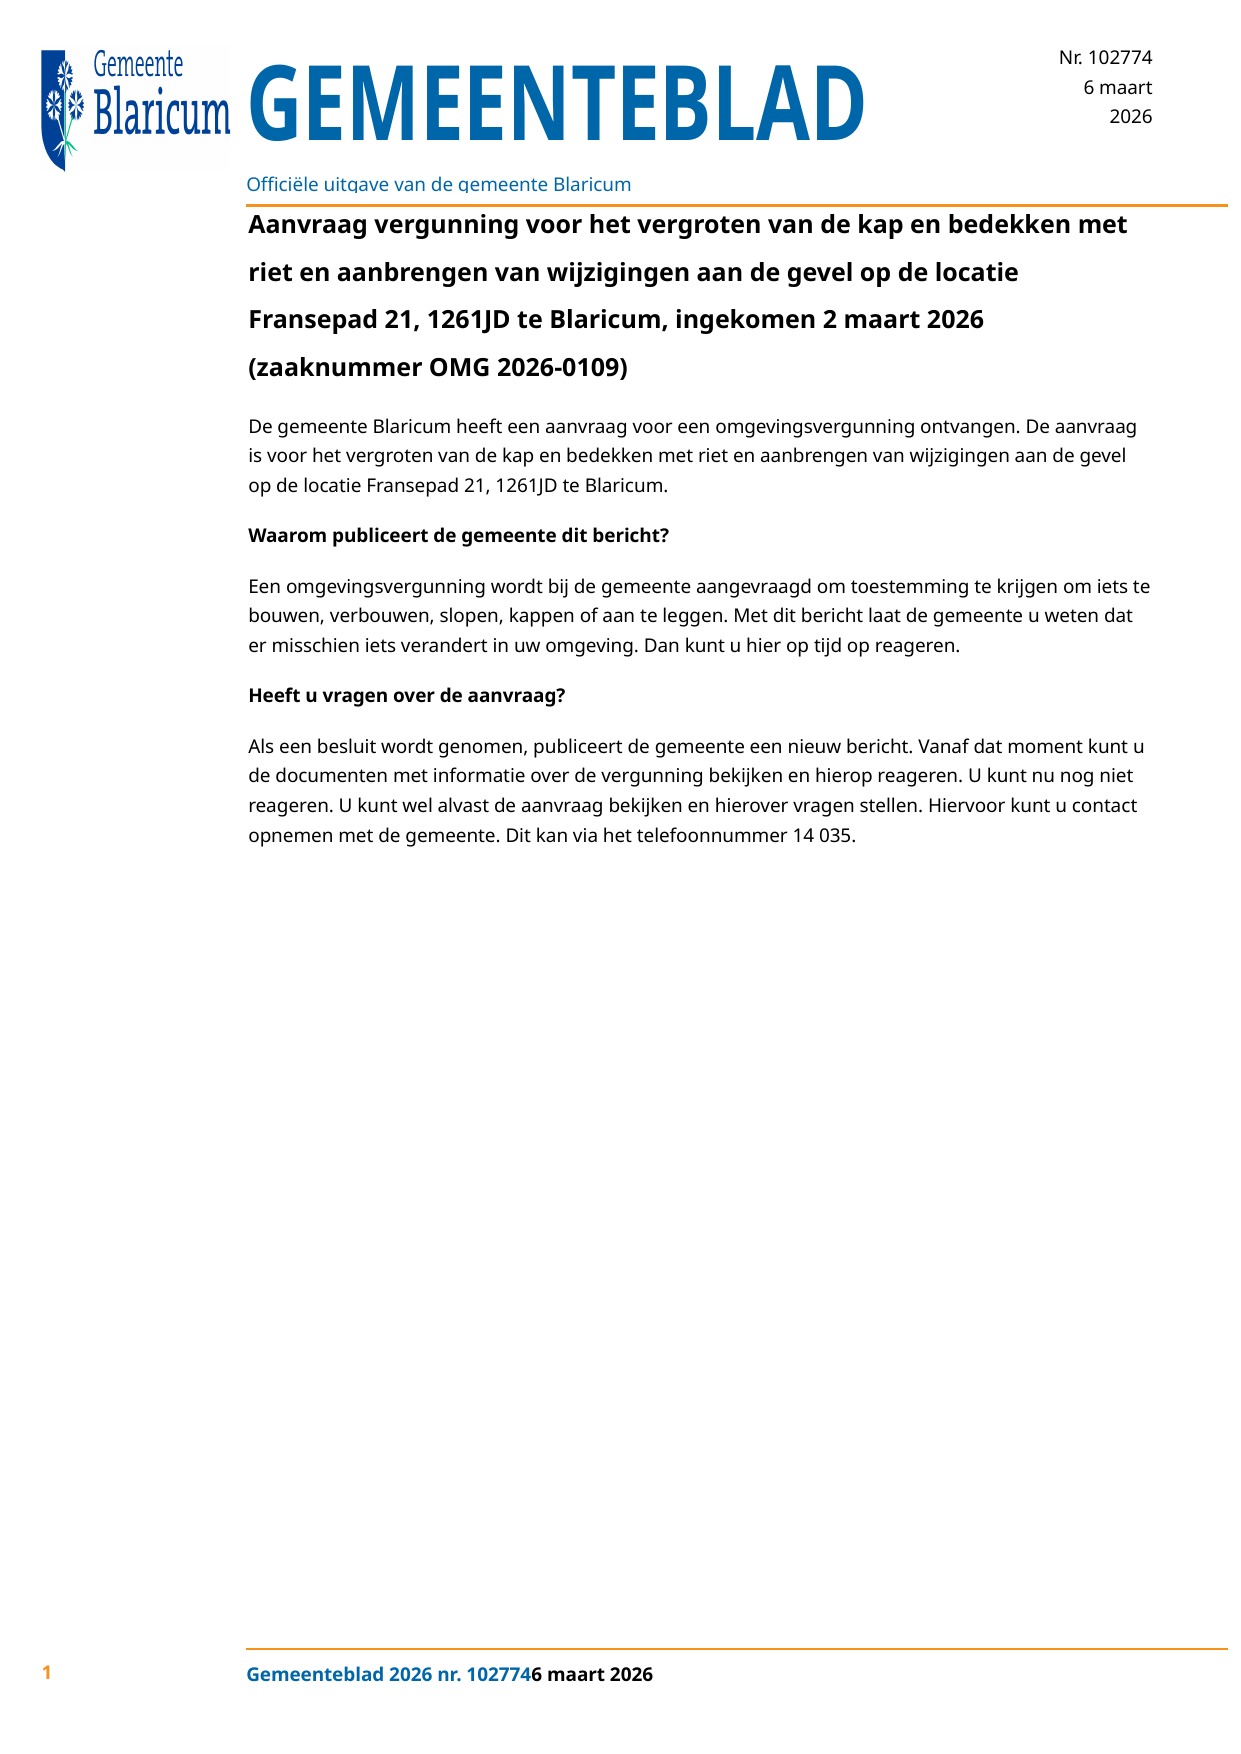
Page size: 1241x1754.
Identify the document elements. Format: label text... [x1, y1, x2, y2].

text Waarom publiceert de gemeente dit bericht? [248, 523, 1152, 548]
text Als een besluit wordt genomen, publiceert de gemeente een nieuw bericht. Vanaf dat moment kunt u de documenten met informatie over de vergunning bekijken en hierop reageren. U kunt nu nog niet reageren. U kunt wel alvast de aanvraag bekijken en hierover vragen stellen. Hiervoor kunt u contact opnemen met de gemeente. Dit kan via het telefoonnummer 14 035. [248, 733, 1152, 848]
text Heeft u vragen over de aanvraag? [248, 683, 1152, 708]
picture [41, 47, 231, 172]
text Een omgevingsvergunning wordt bij de gemeente aangevraagd om toestemming te krijgen om iets te bouwen, verbouwen, slopen, kappen of aan te leggen. Met dit bericht laat de gemeente u weten dat er misschien iets verandert in uw omgeving. Dan kunt u hier op tijd op reageren. [248, 573, 1152, 658]
text Aanvraag vergunning voor het vergroten van de kap en bedekken met riet en aanbrengen van wijzigingen aan de gevel op de locatie Fransepad 21, 1261JD te Blaricum, ingekomen 2 maart 2026 (zaaknummer OMG 2026-0109) [248, 207, 1152, 384]
text De gemeente Blaricum heeft een aanvraag voor een omgevingsvergunning ontvangen. De aanvraag is voor het vergroten van de kap en bedekken met riet en aanbrengen van wijzigingen aan de gevel op de locatie Fransepad 21, 1261JD te Blaricum. [248, 413, 1152, 498]
